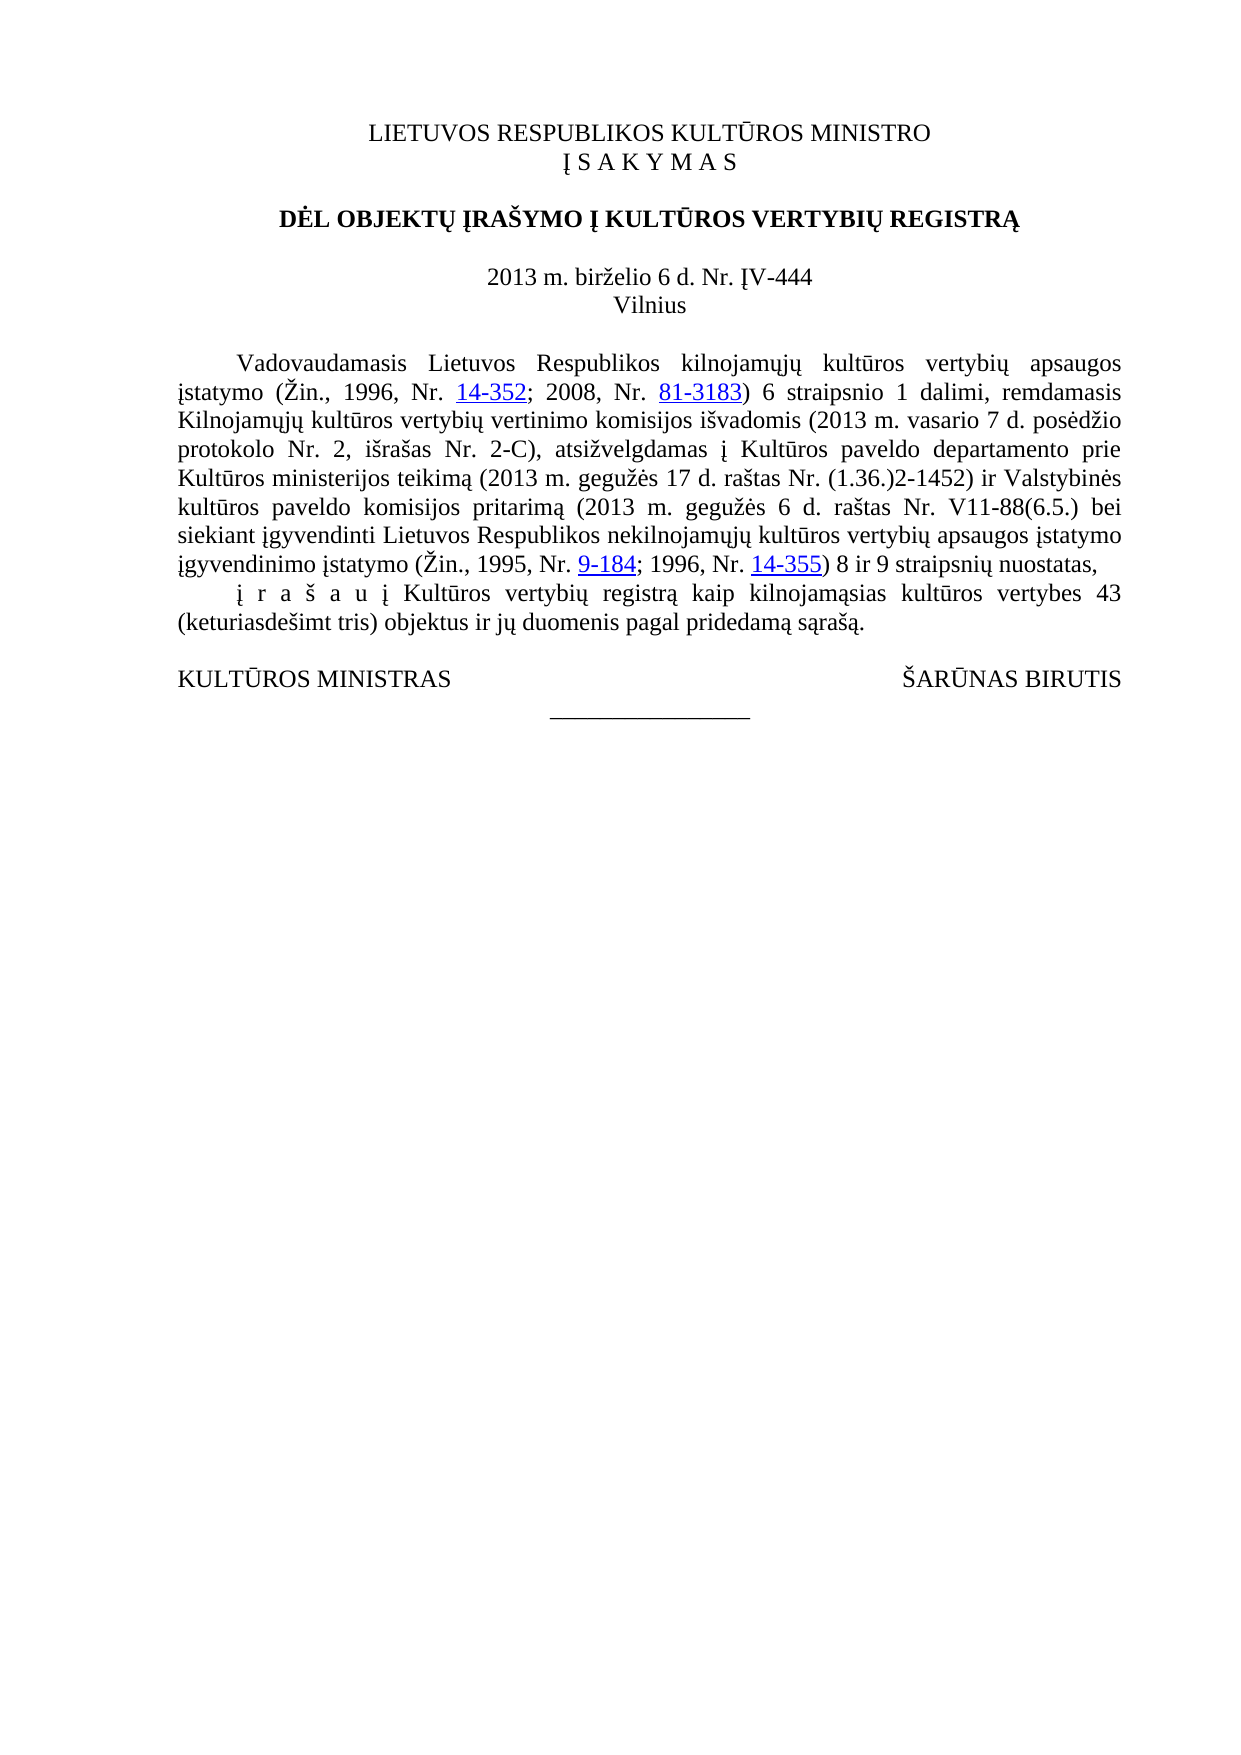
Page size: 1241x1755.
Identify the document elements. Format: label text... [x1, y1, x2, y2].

text 2013 m. birželio 6 d. Nr. ĮV-444 [177, 262, 1122, 291]
text Vadovaudamasis Lietuvos Respublikos kilnojamųjų kultūros vertybių apsaugos įstatymo (Žin., 1996, Nr. 14-352; 2008, Nr. 81-3183) 6 straipsnio 1 dalimi, remdamasis Kilnojamųjų kultūros vertybių vertinimo komisijos išvadomis (2013 m. vasario 7 d. posėdžio protokolo Nr. 2, išrašas Nr. 2-C), atsižvelgdamas į Kultūros paveldo departamento prie Kultūros ministerijos teikimą (2013 m. gegužės 17 d. raštas Nr. (1.36.)2-1452) ir Valstybinės kultūros paveldo komisijos pritarimą (2013 m. gegužės 6 d. raštas Nr. V11-88(6.5.) bei siekiant įgyvendinti Lietuvos Respublikos nekilnojamųjų kultūros vertybių apsaugos įstatymo įgyvendinimo įstatymo (Žin., 1995, Nr. 9-184; 1996, Nr. 14-355) 8 ir 9 straipsnių nuostatas, [177, 348, 1122, 578]
text į r a š a u į Kultūros vertybių registrą kaip kilnojamąsias kultūros vertybes 43 (keturiasdešimt tris) objektus ir jų duomenis pagal pridedamą sąrašą. [177, 578, 1122, 636]
text LIETUVOS RESPUBLIKOS KULTŪROS MINISTRO [177, 118, 1122, 147]
text Vilnius [177, 291, 1122, 319]
text DĖL OBJEKTŲ ĮRAŠYMO Į KULTŪROS VERTYBIŲ REGISTRĄ [177, 204, 1122, 233]
text ________________ [177, 693, 1122, 722]
text Į S A K Y M A S [177, 147, 1122, 176]
text Kultūros ministras Šarūnas Birutis [177, 664, 1122, 693]
